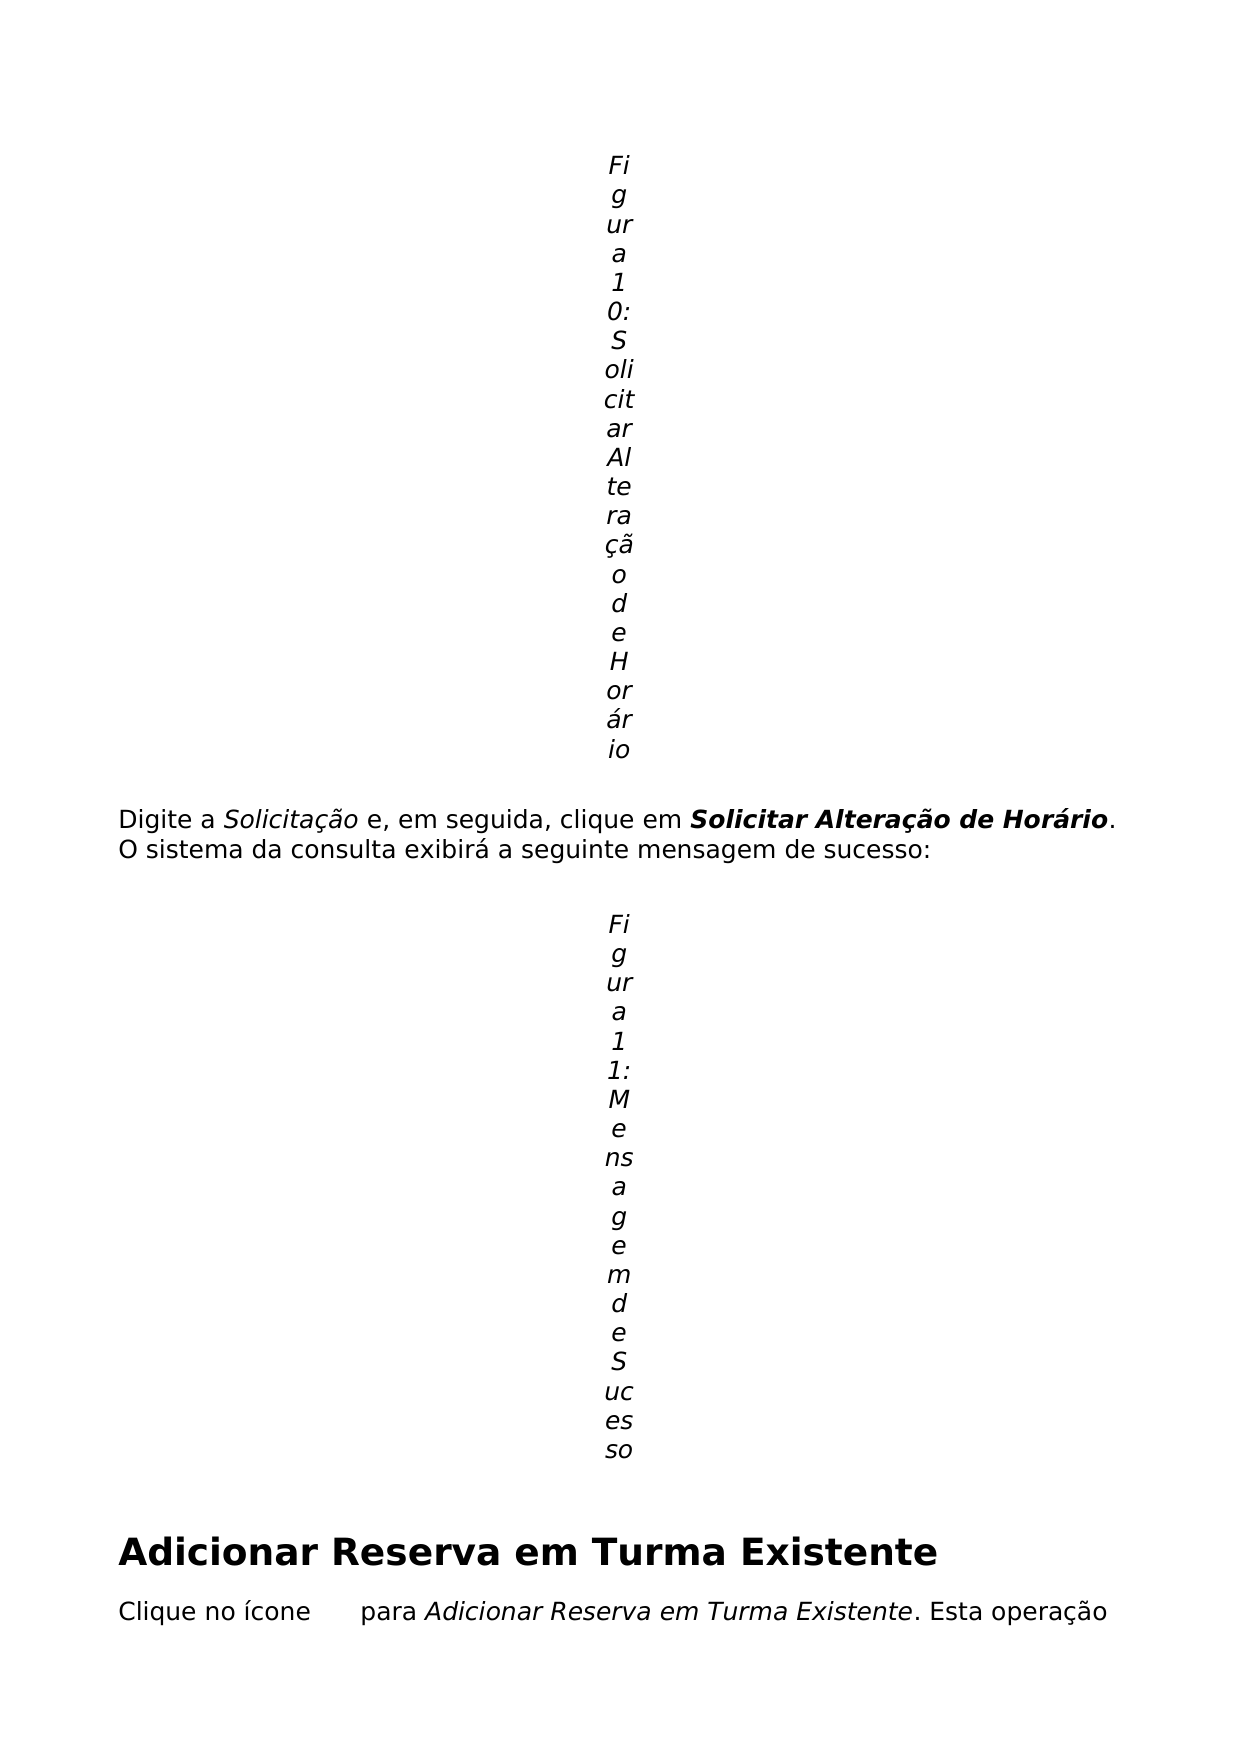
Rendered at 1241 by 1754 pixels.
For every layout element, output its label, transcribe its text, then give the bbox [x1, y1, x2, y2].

text Digite a Solicitação e, em seguida, clique em Solicitar Alteração de Horário. O sistema da consulta exibirá a seguinte mensagem de sucesso: [118, 806, 1122, 864]
text Figura 11: Mensagem de Sucesso [603, 889, 637, 1464]
text Clique no ícone para Adicionar Reserva em Turma Existente. Esta operação [118, 1587, 1122, 1626]
subtitle Adicionar Reserva em Turma Existente [118, 1531, 1122, 1574]
text Figura 10: Solicitar Alteração de Horário [603, 131, 637, 764]
